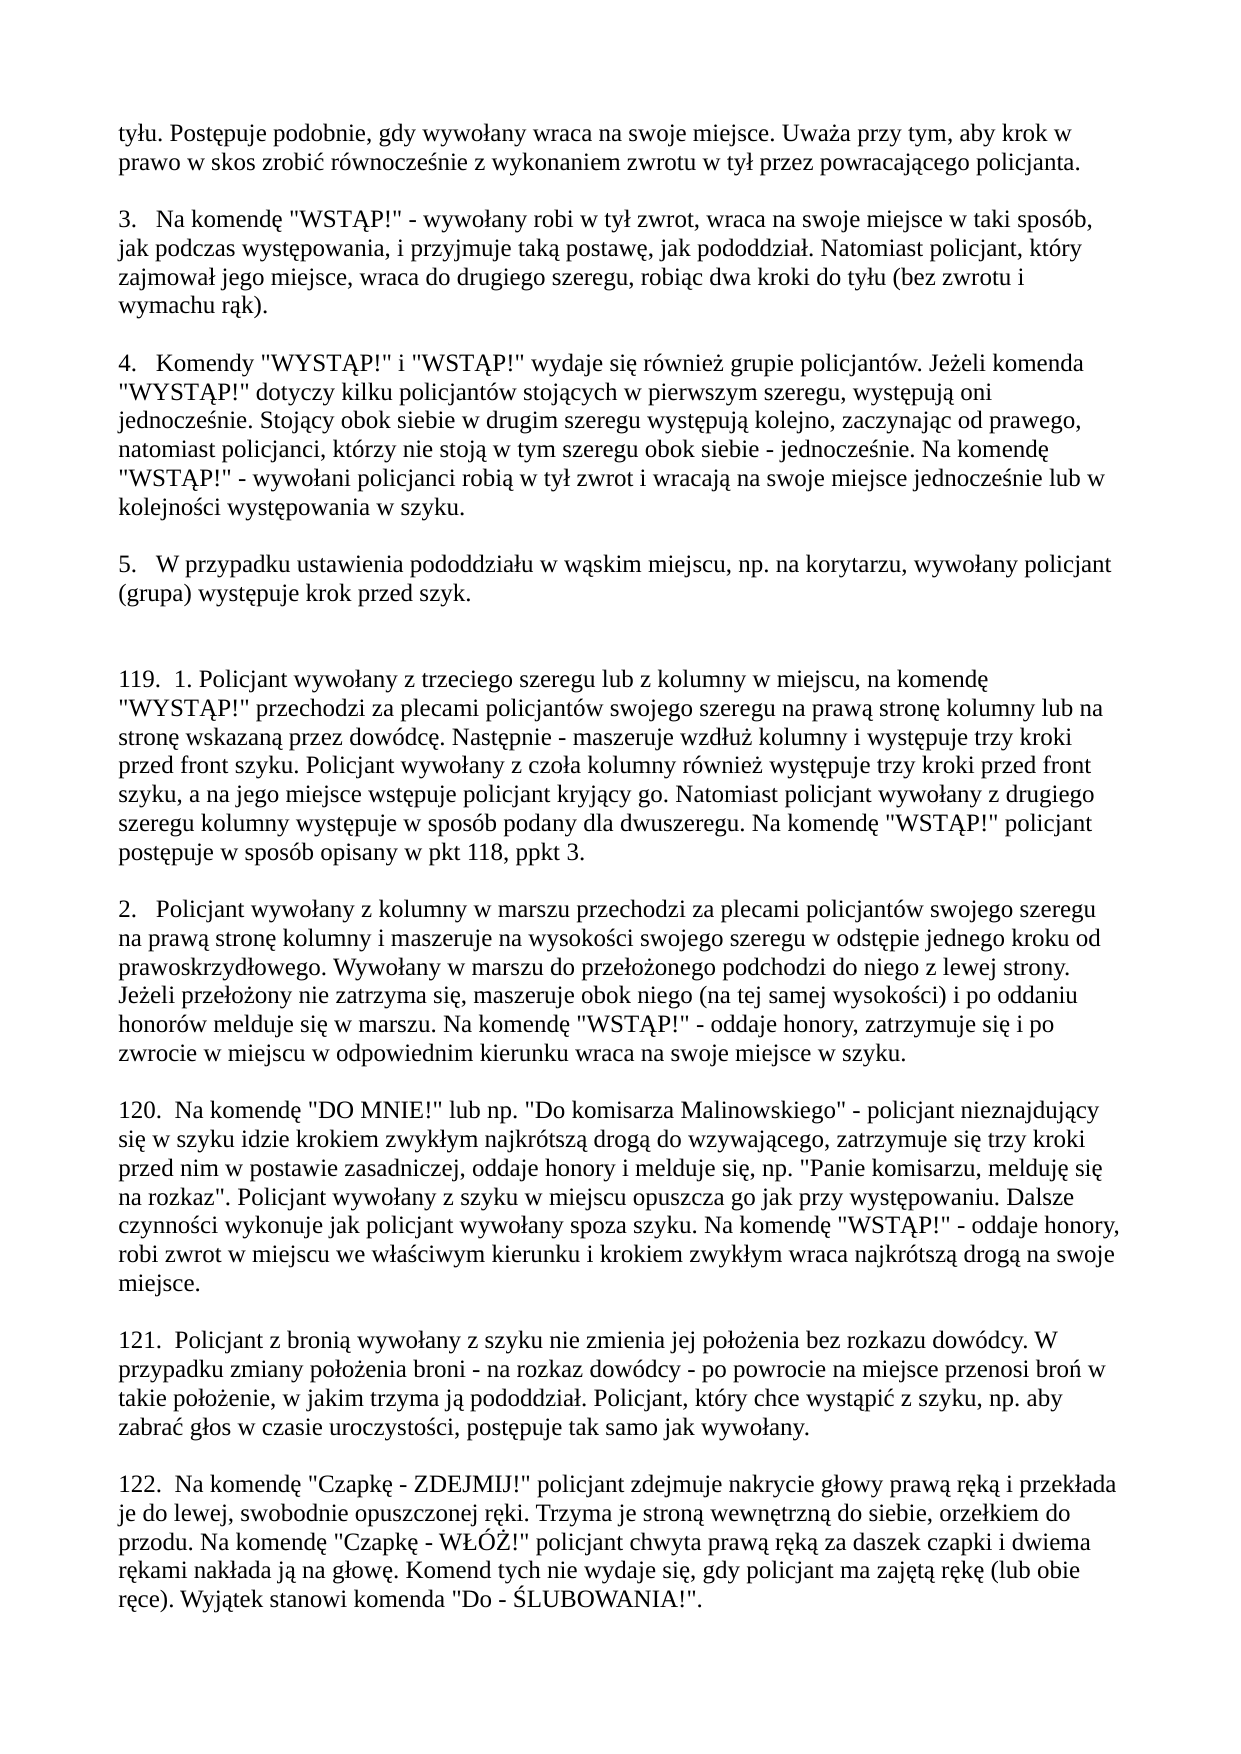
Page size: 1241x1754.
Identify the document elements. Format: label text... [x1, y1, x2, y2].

text 122. Na komendę "Czapkę - ZDEJMIJ!" policjant zdejmuje nakrycie głowy prawą ręką i przekłada je do lewej, swobodnie opuszczonej ręki. Trzyma je stroną wewnętrzną do siebie, orzełkiem do przodu. Na komendę "Czapkę - WŁÓŻ!" policjant chwyta prawą ręką za daszek czapki i dwiema rękami nakłada ją na głowę. Komend tych nie wydaje się, gdy policjant ma zajętą rękę (lub obie ręce). Wyjątek stanowi komenda "Do - ŚLUBOWANIA!". [118, 1469, 1122, 1613]
text 3. Na komendę "WSTĄP!" - wywołany robi w tył zwrot, wraca na swoje miejsce w taki sposób, jak podczas występowania, i przyjmuje taką postawę, jak pododdział. Natomiast policjant, który zajmował jego miejsce, wraca do drugiego szeregu, robiąc dwa kroki do tyłu (bez zwrotu i wymachu rąk). [118, 204, 1122, 319]
text 2. Policjant wywołany z kolumny w marszu przechodzi za plecami policjantów swojego szeregu na prawą stronę kolumny i maszeruje na wysokości swojego szeregu w odstępie jednego kroku od prawoskrzydłowego. Wywołany w marszu do przełożonego podchodzi do niego z lewej strony. Jeżeli przełożony nie zatrzyma się, maszeruje obok niego (na tej samej wysokości) i po oddaniu honorów melduje się w marszu. Na komendę "WSTĄP!" - oddaje honory, zatrzymuje się i po zwrocie w miejscu w odpowiednim kierunku wraca na swoje miejsce w szyku. [118, 894, 1122, 1067]
text 5. W przypadku ustawienia pododdziału w wąskim miejscu, np. na korytarzu, wywołany policjant (grupa) występuje krok przed szyk. [118, 549, 1122, 607]
text 121. Policjant z bronią wywołany z szyku nie zmienia jej położenia bez rozkazu dowódcy. W przypadku zmiany położenia broni - na rozkaz dowódcy - po powrocie na miejsce przenosi broń w takie położenie, w jakim trzyma ją pododdział. Policjant, który chce wystąpić z szyku, np. aby zabrać głos w czasie uroczystości, postępuje tak samo jak wywołany. [118, 1326, 1122, 1441]
text 120. Na komendę "DO MNIE!" lub np. "Do komisarza Malinowskiego" - policjant nieznajdujący się w szyku idzie krokiem zwykłym najkrótszą drogą do wzywającego, zatrzymuje się trzy kroki przed nim w postawie zasadniczej, oddaje honory i melduje się, np. "Panie komisarzu, melduję się na rozkaz". Policjant wywołany z szyku w miejscu opuszcza go jak przy występowaniu. Dalsze czynności wykonuje jak policjant wywołany spoza szyku. Na komendę "WSTĄP!" - oddaje honory, robi zwrot w miejscu we właściwym kierunku i krokiem zwykłym wraca najkrótszą drogą na swoje miejsce. [118, 1096, 1122, 1297]
text 119. 1. Policjant wywołany z trzeciego szeregu lub z kolumny w miejscu, na komendę "WYSTĄP!" przechodzi za plecami policjantów swojego szeregu na prawą stronę kolumny lub na stronę wskazaną przez dowódcę. Następnie - maszeruje wzdłuż kolumny i występuje trzy kroki przed front szyku. Policjant wywołany z czoła kolumny również występuje trzy kroki przed front szyku, a na jego miejsce wstępuje policjant kryjący go. Natomiast policjant wywołany z drugiego szeregu kolumny występuje w sposób podany dla dwuszeregu. Na komendę "WSTĄP!" policjant postępuje w sposób opisany w pkt 118, ppkt 3. [118, 664, 1122, 866]
text tyłu. Postępuje podobnie, gdy wywołany wraca na swoje miejsce. Uważa przy tym, aby krok w prawo w skos zrobić równocześnie z wykonaniem zwrotu w tył przez powracającego policjanta. [118, 118, 1122, 176]
text 4. Komendy "WYSTĄP!" i "WSTĄP!" wydaje się również grupie policjantów. Jeżeli komenda "WYSTĄP!" dotyczy kilku policjantów stojących w pierwszym szeregu, występują oni jednocześnie. Stojący obok siebie w drugim szeregu występują kolejno, zaczynając od prawego, natomiast policjanci, którzy nie stoją w tym szeregu obok siebie - jednocześnie. Na komendę "WSTĄP!" - wywołani policjanci robią w tył zwrot i wracają na swoje miejsce jednocześnie lub w kolejności występowania w szyku. [118, 348, 1122, 521]
